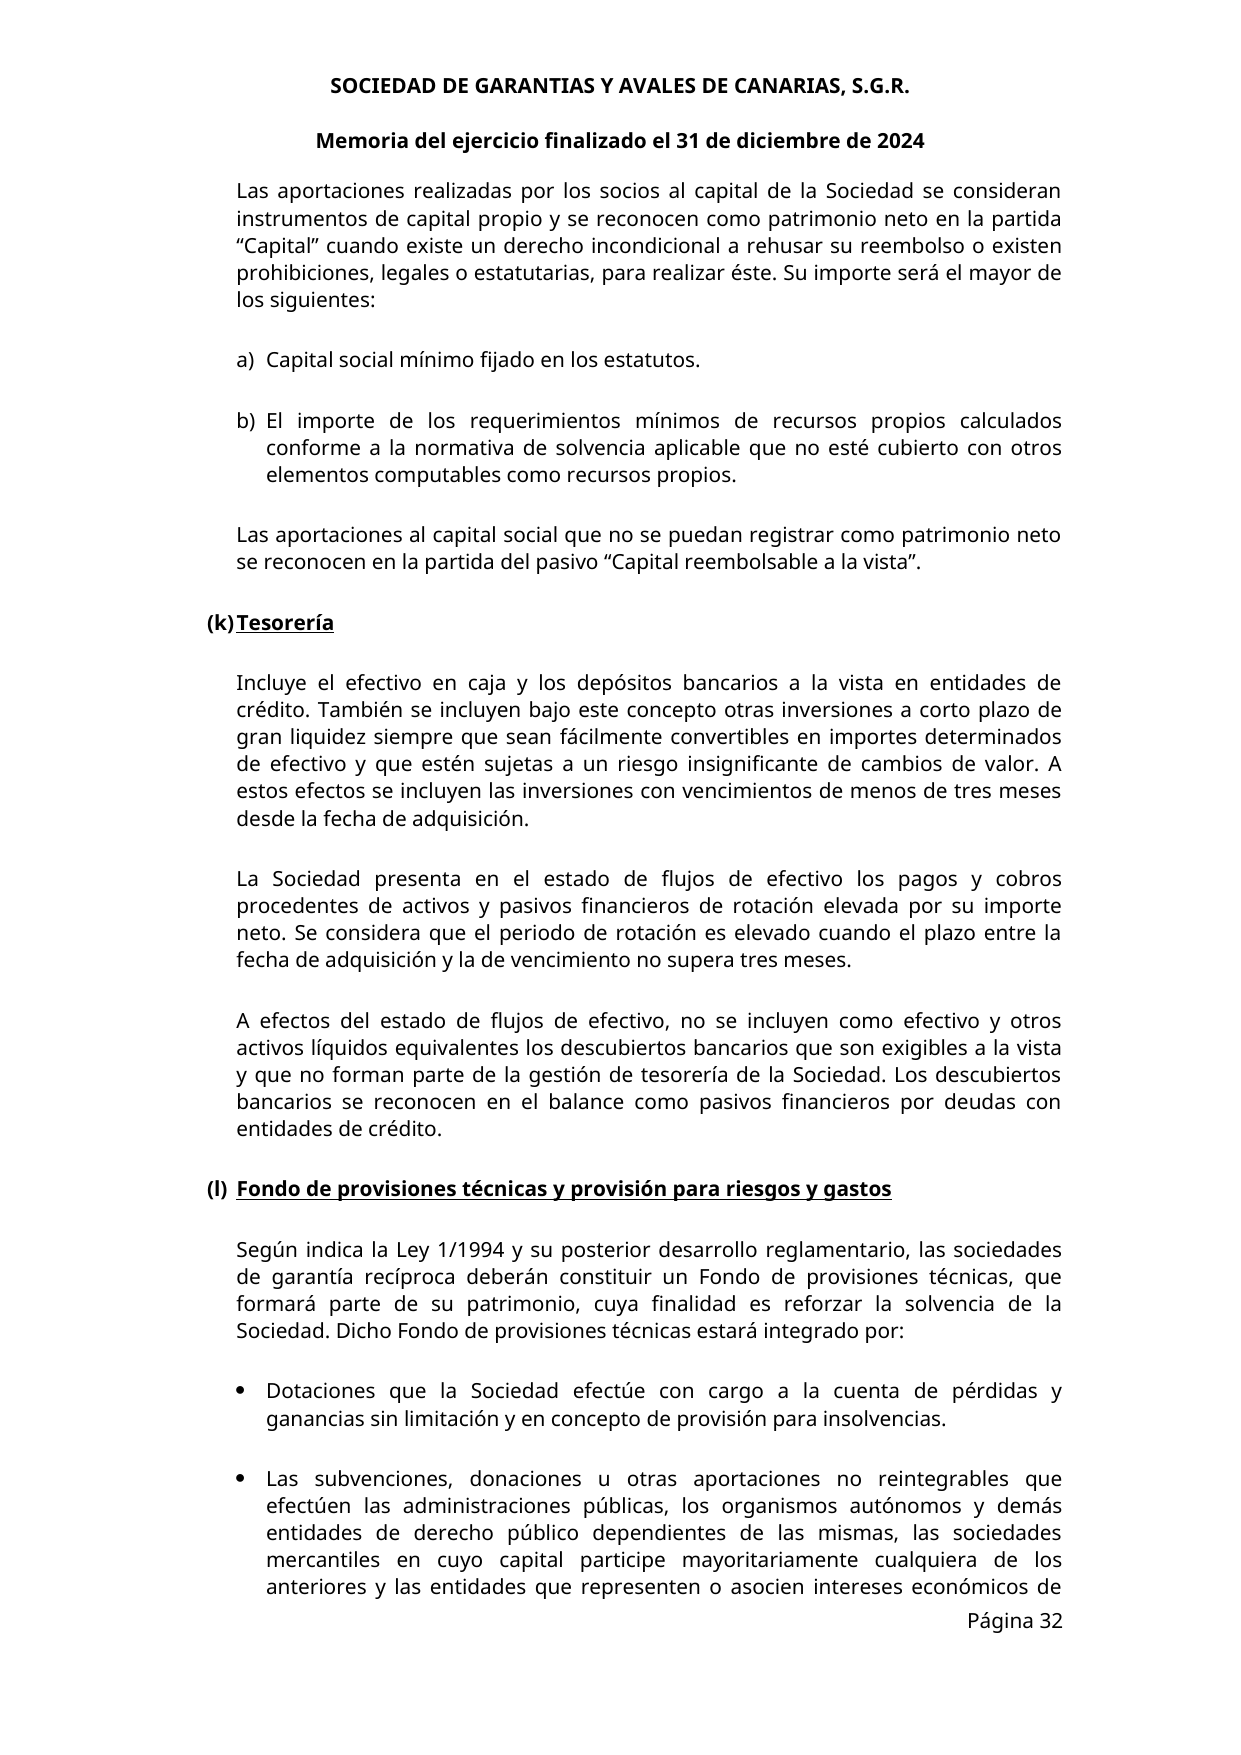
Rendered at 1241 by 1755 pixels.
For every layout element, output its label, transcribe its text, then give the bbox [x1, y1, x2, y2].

list Fondo de provisiones técnicas y provisión para riesgos y gastos [207, 1175, 1063, 1202]
text Incluye el efectivo en caja y los depósitos bancarios a la vista en entidades de crédito. También se incluyen bajo este concepto otras inversiones a corto plazo de gran liquidez siempre que sean fácilmente convertibles en importes determinados de efectivo y que estén sujetas a un riesgo insignificante de cambios de valor. A estos efectos se incluyen las inversiones con vencimientos de menos de tres meses desde la fecha de adquisición. [236, 669, 1063, 831]
list Dotaciones que la Sociedad efectúe con cargo a la cuenta de pérdidas y ganancias sin limitación y en concepto de provisión para insolvencias. [236, 1377, 1063, 1431]
text a) Capital social mínimo fijado en los estatutos. [236, 346, 1063, 373]
text Según indica la Ley 1/1994 y su posterior desarrollo reglamentario, las sociedades de garantía recíproca deberán constituir un Fondo de provisiones técnicas, que formará parte de su patrimonio, cuya finalidad es reforzar la solvencia de la Sociedad. Dicho Fondo de provisiones técnicas estará integrado por: [236, 1236, 1063, 1344]
text La Sociedad presenta en el estado de flujos de efectivo los pagos y cobros procedentes de activos y pasivos financieros de rotación elevada por su importe neto. Se considera que el periodo de rotación es elevado cuando el plazo entre la fecha de adquisición y la de vencimiento no supera tres meses. [236, 865, 1063, 973]
list Tesorería [207, 608, 1063, 636]
text A efectos del estado de flujos de efectivo, no se incluyen como efectivo y otros activos líquidos equivalentes los descubiertos bancarios que son exigibles a la vista y que no forman parte de la gestión de tesorería de la Sociedad. Los descubiertos bancarios se reconocen en el balance como pasivos financieros por deudas con entidades de crédito. [236, 1006, 1063, 1142]
text Las aportaciones realizadas por los socios al capital de la Sociedad se consideran instrumentos de capital propio y se reconocen como patrimonio neto en la partida “Capital” cuando existe un derecho incondicional a rehusar su reembolso o existen prohibiciones, legales o estatutarias, para realizar éste. Su importe será el mayor de los siguientes: [236, 177, 1063, 313]
text Las aportaciones al capital social que no se puedan registrar como patrimonio neto se reconocen en la partida del pasivo “Capital reembolsable a la vista”. [236, 521, 1063, 575]
list Las subvenciones, donaciones u otras aportaciones no reintegrables que efectúen las administraciones públicas, los organismos autónomos y demás entidades de derecho público dependientes de las mismas, las sociedades mercantiles en cuyo capital participe mayoritariamente cualquiera de los anteriores y las entidades que representen o asocien intereses económicos de [236, 1465, 1063, 1600]
text b) El importe de los requerimientos mínimos de recursos propios calculados conforme a la normativa de solvencia aplicable que no esté cubierto con otros elementos computables como recursos propios. [236, 406, 1063, 488]
